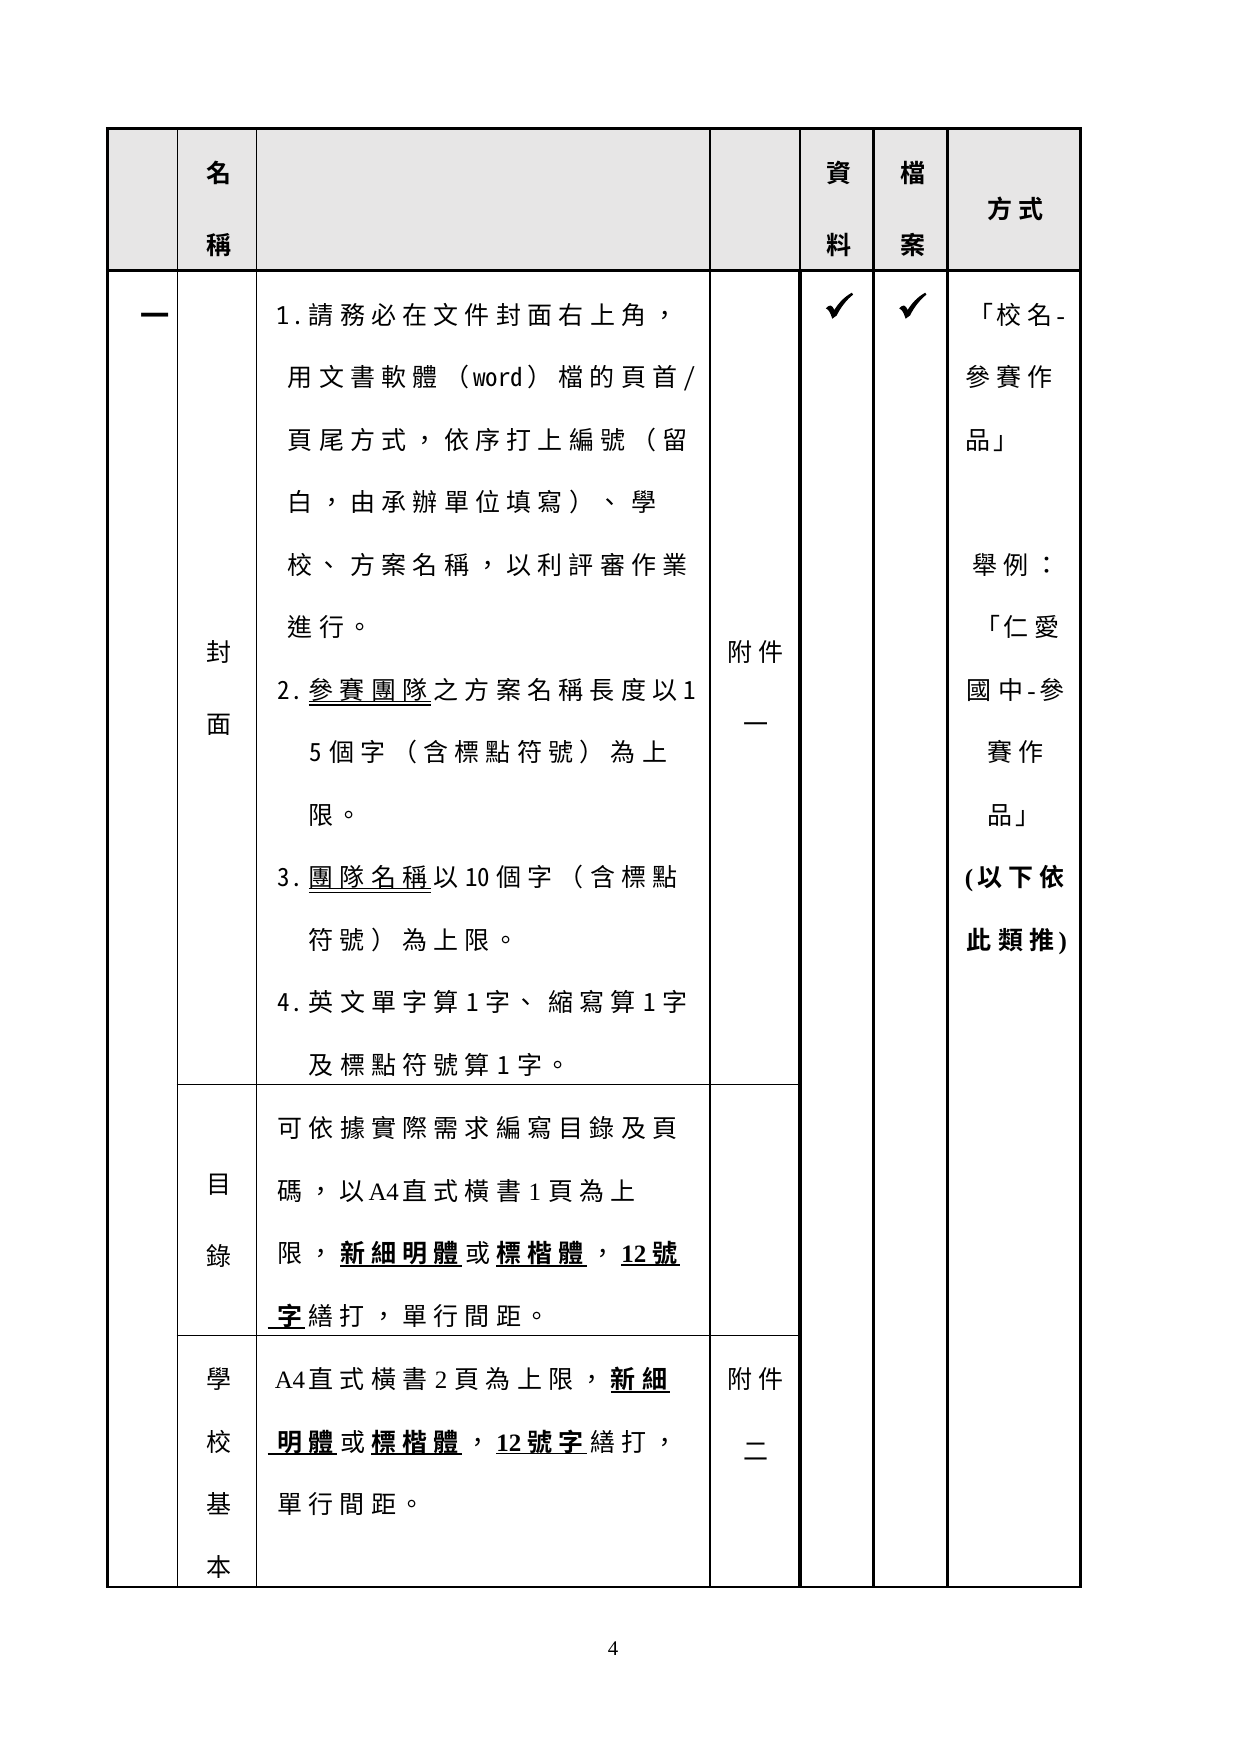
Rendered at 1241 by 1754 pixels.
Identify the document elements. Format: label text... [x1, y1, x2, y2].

table_cell A4直式橫書2頁為上限，新細明體或標楷體，12號字繕打，單行間距。 [257, 1336, 709, 1586]
table_header [109, 130, 177, 269]
table_header [711, 130, 799, 269]
table_header 資料 [801, 130, 872, 269]
table_cell  [875, 272, 946, 1586]
table_cell 附件一 [711, 272, 798, 1084]
table_cell 目錄 [178, 1085, 256, 1335]
table_cell 學校 基本 [178, 1336, 256, 1586]
table_cell 一 [109, 272, 177, 1586]
table_cell 「校名-參賽作品」 舉例：「仁愛國中-參賽作品」 (以下依此類推) [949, 272, 1079, 1586]
table_header 方式 [949, 130, 1079, 269]
table_cell [711, 1085, 798, 1335]
table_cell 封面 [178, 272, 256, 1084]
table_header [257, 130, 709, 269]
table_cell  [802, 272, 872, 1586]
table_header 名稱 [178, 130, 256, 269]
table_cell 附件二 [711, 1336, 798, 1586]
table_header 檔案 [875, 130, 946, 269]
table_cell 可依據實際需求編寫目錄及頁碼，以A4直式橫書1頁為上限，新細明體或標楷體，12號字繕打，單行間距。 [257, 1085, 709, 1335]
table_cell 1.請務必在文件封面右上角，用文書軟體（word）檔的頁首/頁尾方式，依序打上編號（留白，由承辦單位填寫）、學校、方案名稱，以利評審作業進行。 2.參賽團隊之方案名稱長度以15個字（含標點符號）為上限。 3.團隊名稱以10個字（含標點符號）為上限。 4.英文單字算1字、縮寫算1字及標點符號算1字。 [257, 272, 709, 1084]
